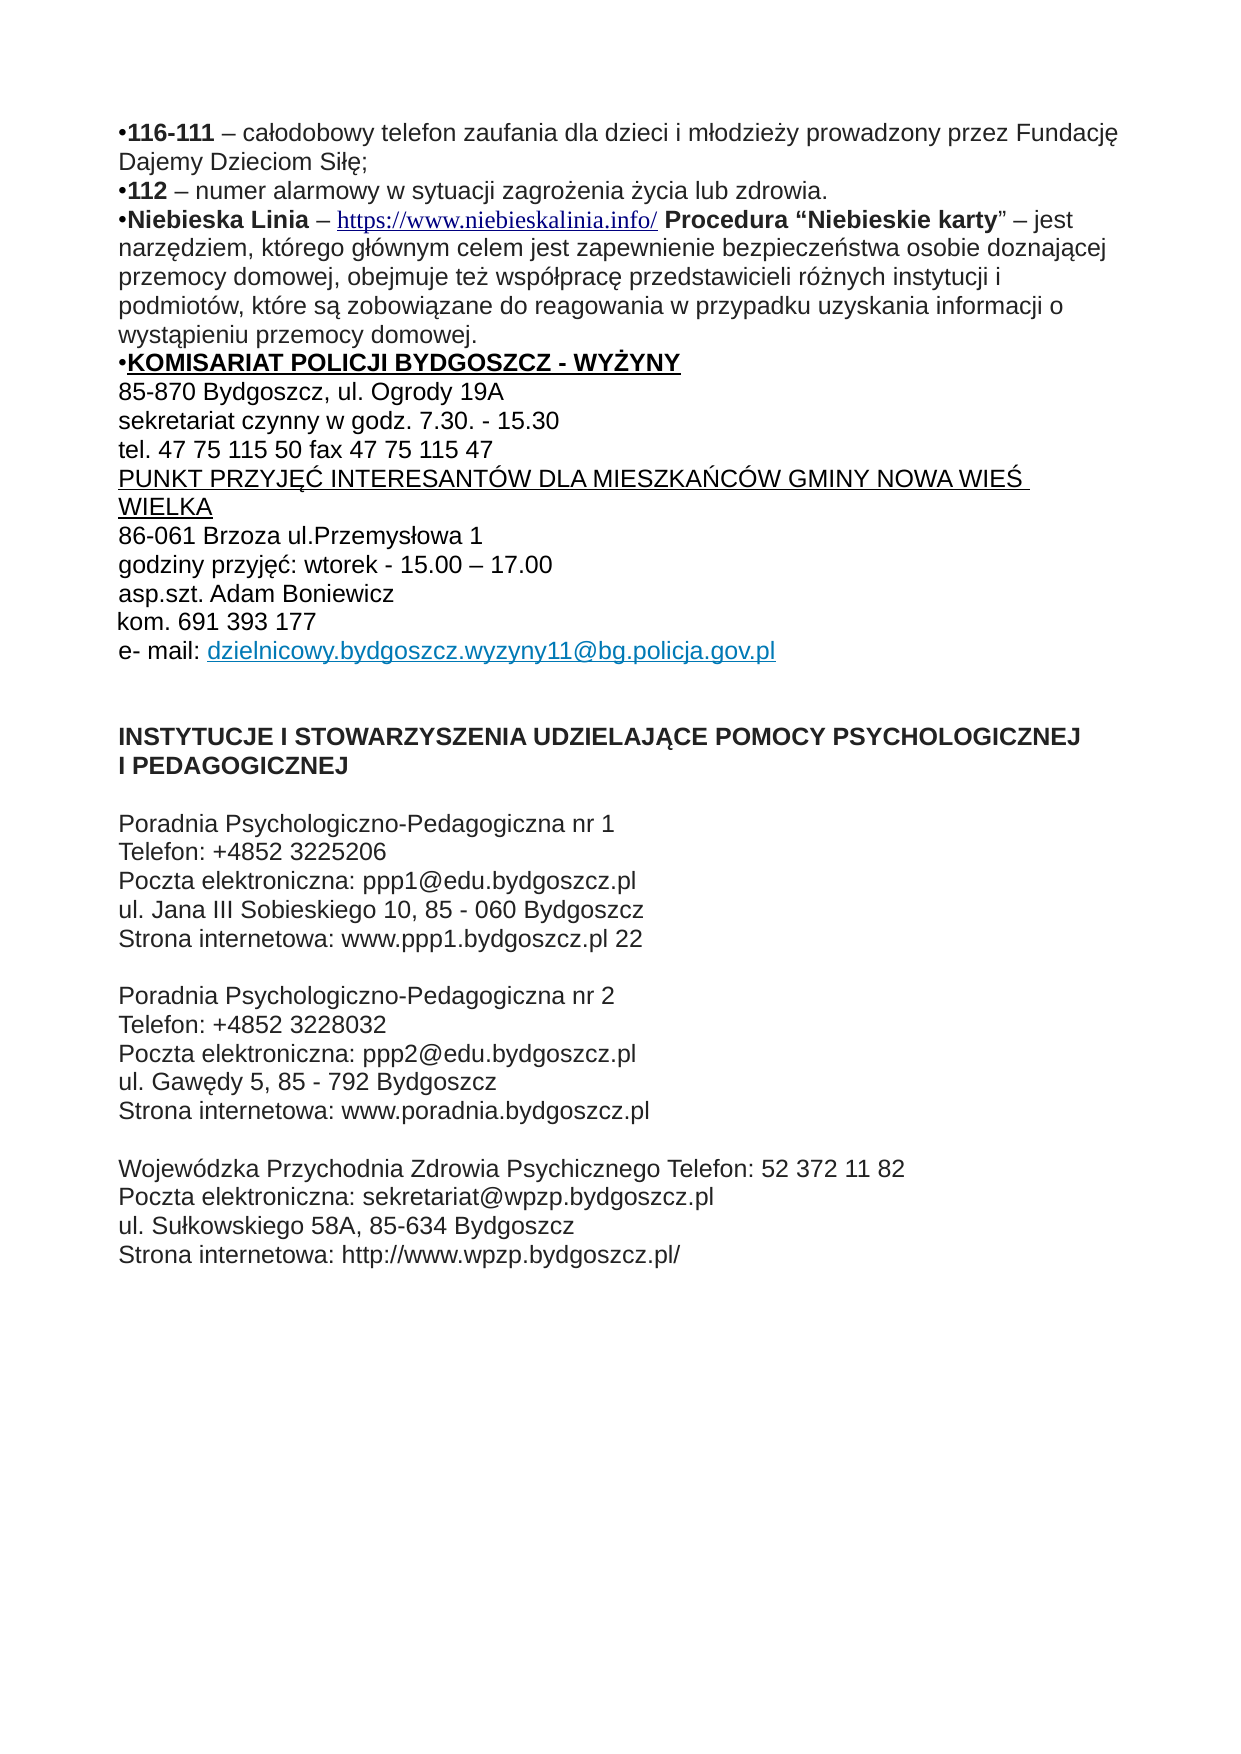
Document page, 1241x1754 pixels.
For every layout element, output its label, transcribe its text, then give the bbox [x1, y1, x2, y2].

text Strona internetowa: www.poradnia.bydgoszcz.pl [118, 1096, 1122, 1125]
list 112 – numer alarmowy w sytuacji zagrożenia życia lub zdrowia. [118, 176, 1122, 204]
text e- mail: dzielnicowy.bydgoszcz.wyzyny11@bg.policja.gov.pl [118, 636, 1122, 665]
text ul. Jana III Sobieskiego 10, 85 - 060 Bydgoszcz [118, 895, 1122, 923]
list KOMISARIAT POLICJI BYDGOSZCZ - WYŻYNY [118, 348, 1122, 377]
text INSTYTUCJE I STOWARZYSZENIA UDZIELAJĄCE POMOCY PSYCHOLOGICZNEJ I PEDAGOGICZNEJ [118, 722, 1122, 780]
text kom. 691 393 177 [117, 607, 1122, 636]
text Telefon: +4852 3225206 [118, 837, 1122, 866]
text Telefon: +4852 3228032 [118, 1010, 1122, 1038]
text Strona internetowa: http://www.wpzp.bydgoszcz.pl/ [118, 1240, 1122, 1268]
list 116-111 – całodobowy telefon zaufania dla dzieci i młodzieży prowadzony przez Fundację Dajemy Dzieciom Siłę; [118, 118, 1122, 176]
text Poczta elektroniczna: sekretariat@wpzp.bydgoszcz.pl [118, 1182, 1122, 1211]
text 86-061 Brzoza ul.Przemysłowa 1 [118, 521, 1122, 550]
text asp.szt. Adam Boniewicz [118, 578, 1122, 607]
text Strona internetowa: www.ppp1.bydgoszcz.pl 22 [118, 923, 1122, 952]
text Wojewódzka Przychodnia Zdrowia Psychicznego Telefon: 52 372 11 82 [118, 1153, 1122, 1182]
text ul. Gawędy 5, 85 - 792 Bydgoszcz [118, 1067, 1122, 1096]
text ul. Sułkowskiego 58A, 85-634 Bydgoszcz [118, 1211, 1122, 1240]
text Poczta elektroniczna: ppp1@edu.bydgoszcz.pl [118, 866, 1122, 895]
text godziny przyjęć: wtorek - 15.00 – 17.00 [118, 550, 1122, 578]
text PUNKT PRZYJĘĆ INTERESANTÓW DLA MIESZKAŃCÓW GMINY NOWA WIEŚ WIELKA [118, 463, 1122, 521]
text sekretariat czynny w godz. 7.30. - 15.30 [118, 406, 1122, 435]
text tel. 47 75 115 50 fax 47 75 115 47 [118, 435, 1122, 463]
text 85-870 Bydgoszcz, ul. Ogrody 19A [118, 377, 1122, 406]
text Poradnia Psychologiczno-Pedagogiczna nr 2 [118, 981, 1122, 1010]
text Poczta elektroniczna: ppp2@edu.bydgoszcz.pl [118, 1038, 1122, 1067]
list Niebieska Linia – https://www.niebieskalinia.info/ Procedura “Niebieskie karty” – jest narzędziem, którego głównym celem jest zapewnienie bezpieczeństwa osobie doznającej przemocy domowej, obejmuje też współpracę przedstawicieli różnych instytucji i podmiotów, które są zobowiązane do reagowania w przypadku uzyskania informacji o wystąpieniu przemocy domowej. [118, 204, 1122, 348]
text Poradnia Psychologiczno-Pedagogiczna nr 1 [118, 808, 1122, 837]
